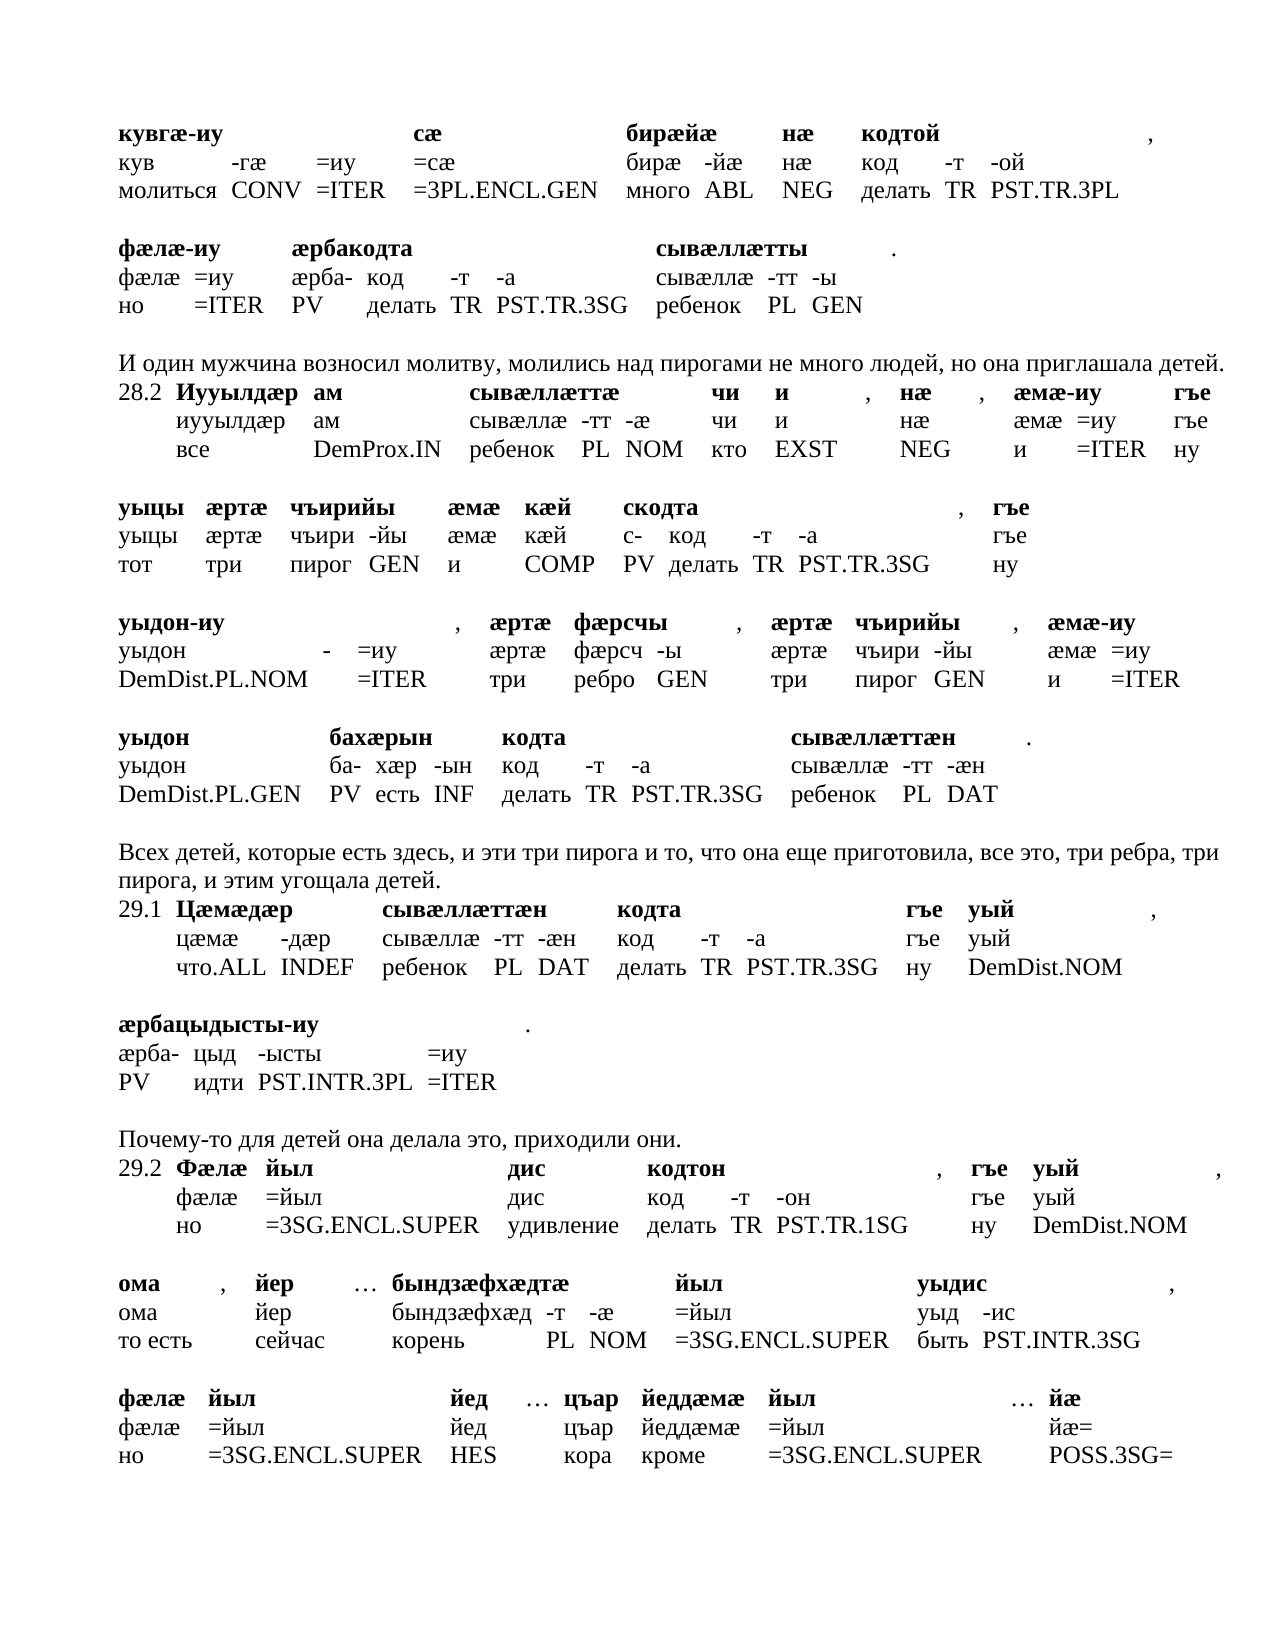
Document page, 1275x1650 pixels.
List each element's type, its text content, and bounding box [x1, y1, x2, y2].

text бирæйæ [626, 118, 768, 147]
text , [865, 377, 886, 406]
text и [447, 549, 497, 578]
text -т [700, 923, 732, 952]
text PST.INTR.3SG [982, 1326, 1141, 1354]
text æмæ-иу [1013, 377, 1160, 406]
text PST.TR.3SG [746, 952, 878, 981]
text уый [1033, 1182, 1188, 1211]
text PL [494, 952, 524, 981]
text фæрсч [574, 636, 643, 664]
text чъирийы [855, 607, 999, 636]
text йеддæмæ [641, 1412, 740, 1441]
text 29.2 [118, 1153, 162, 1182]
text PST.TR.3SG [631, 779, 763, 808]
text бындзæфхæдтæ [392, 1268, 661, 1297]
text -ой [990, 147, 1120, 176]
text -гæ [231, 147, 302, 176]
text PV [329, 779, 361, 808]
text и [774, 406, 837, 434]
text . [1026, 722, 1047, 751]
text скодта [623, 492, 944, 521]
text COMP [524, 549, 595, 578]
text INDEF [280, 952, 354, 981]
text -а [798, 521, 930, 549]
text идти [193, 1067, 244, 1096]
text код [861, 147, 931, 176]
text ну [993, 549, 1027, 578]
text Фæлæ [176, 1153, 252, 1182]
text йеддæмæ [641, 1383, 754, 1412]
text GEN [934, 664, 985, 693]
text æмæ-иу [1047, 607, 1194, 636]
text код [502, 751, 571, 779]
text GEN [368, 549, 420, 578]
text - [322, 636, 343, 664]
text сывæллæттæ [469, 377, 697, 406]
text но [176, 1211, 238, 1239]
text NOM [589, 1326, 647, 1354]
text … [525, 1383, 550, 1412]
text =иу [1111, 636, 1180, 664]
text =ITER [194, 291, 264, 319]
text -ысты [258, 1038, 413, 1067]
text делать [669, 549, 738, 578]
text . [524, 1009, 546, 1038]
text йер [255, 1297, 325, 1326]
text æртæ [205, 521, 262, 549]
text уый [968, 894, 1137, 923]
text быть [917, 1326, 969, 1354]
text корень [392, 1326, 532, 1354]
text æртæ [771, 636, 827, 664]
text TR [944, 176, 977, 204]
text INF [433, 779, 474, 808]
text æрбакодта [291, 233, 642, 262]
text сывæллæ [469, 406, 567, 434]
text ома [118, 1297, 192, 1326]
text -йы [934, 636, 985, 664]
text йыл [265, 1153, 493, 1182]
text пирог [290, 549, 355, 578]
text TR [585, 779, 617, 808]
text И один мужчина возносил молитву, молились над пирогами не много людей, но она приглашала детей. [118, 348, 1249, 377]
text EXST [774, 434, 837, 463]
text делать [367, 291, 436, 319]
text сывæллæ [382, 923, 480, 952]
text , [936, 1153, 957, 1182]
text Всех детей, которые есть здесь, и эти три пирога и то, что она еще приготовила, все это, три ребра, три пирога, и этим угощала детей. [118, 837, 1249, 894]
text æмæ [1013, 406, 1063, 434]
text -т [546, 1297, 575, 1326]
text -дæр [280, 923, 354, 952]
text кувгæ-иу [118, 118, 399, 147]
text цъар [563, 1412, 613, 1441]
text сæ [413, 118, 612, 147]
text , [1150, 894, 1171, 923]
text , [736, 607, 757, 636]
text три [771, 664, 827, 693]
text йæ [1049, 1383, 1187, 1412]
text йыл [208, 1383, 436, 1412]
text -ы [812, 262, 863, 291]
text чъири [855, 636, 920, 664]
text , [958, 492, 979, 521]
text хæр [375, 751, 420, 779]
text ABL [704, 176, 754, 204]
text æртæ [489, 636, 546, 664]
text уыдон [118, 636, 308, 664]
text TR [752, 549, 784, 578]
text -а [496, 262, 628, 291]
text уыдон [118, 751, 302, 779]
text -йы [368, 521, 420, 549]
text цъар [563, 1383, 627, 1412]
text ну [1174, 434, 1208, 463]
text фæлæ [118, 262, 180, 291]
text кто [711, 434, 747, 463]
text HES [450, 1441, 497, 1469]
text чъирийы [290, 492, 434, 521]
text сывæллæтты [656, 233, 877, 262]
text -т [585, 751, 617, 779]
text =ITER [357, 664, 427, 693]
text Цæмæдæр [176, 894, 368, 923]
text -æн [947, 751, 998, 779]
text POSS.3SG= [1049, 1441, 1173, 1469]
text йед [450, 1383, 511, 1412]
text -æн [538, 923, 589, 952]
text гъе [906, 923, 940, 952]
text уыцы [118, 521, 178, 549]
text -т [730, 1182, 762, 1211]
text ам [313, 406, 442, 434]
text GEN [657, 664, 708, 693]
text удивление [507, 1211, 619, 1239]
text NOM [625, 434, 683, 463]
text уый [1033, 1153, 1202, 1182]
text PST.TR.3SG [798, 549, 930, 578]
text -æ [625, 406, 683, 434]
text , [1169, 1268, 1190, 1297]
text , [978, 377, 999, 406]
text делать [502, 779, 571, 808]
text -тт [494, 923, 524, 952]
text кодта [502, 722, 777, 751]
text -ы [657, 636, 708, 664]
text æртæ [489, 607, 560, 636]
text -т [944, 147, 977, 176]
text ребро [574, 664, 643, 693]
text фæлæ [118, 1412, 180, 1441]
text PST.INTR.3PL [258, 1067, 413, 1096]
text =ITER [1111, 664, 1180, 693]
text код [669, 521, 738, 549]
text делать [861, 176, 931, 204]
text -йæ [704, 147, 754, 176]
text PST.TR.1SG [776, 1211, 908, 1239]
text ам [313, 377, 455, 406]
text TR [450, 291, 482, 319]
text -ис [982, 1297, 1141, 1326]
text ну [971, 1211, 1005, 1239]
text 28.2 [118, 377, 162, 406]
text тот [118, 549, 178, 578]
text уыд [917, 1297, 969, 1326]
text и [1013, 434, 1063, 463]
text уыцы [118, 492, 192, 521]
text æмæ [447, 521, 497, 549]
text сывæллæттæн [382, 894, 603, 923]
text NEG [782, 176, 833, 204]
text все [176, 434, 285, 463]
text кæй [524, 521, 595, 549]
text =иу [357, 636, 427, 664]
text молиться [118, 176, 217, 204]
text гъе [971, 1153, 1019, 1182]
text кроме [641, 1441, 740, 1469]
text и [774, 377, 851, 406]
text нæ [782, 118, 847, 147]
text гъе [906, 894, 954, 923]
text -тт [902, 751, 933, 779]
text =3PL.ENCL.GEN [413, 176, 598, 204]
text æмæ [447, 492, 511, 521]
text ребенок [382, 952, 480, 981]
text код [647, 1182, 717, 1211]
text =сæ [413, 147, 598, 176]
text PV [623, 549, 655, 578]
text код [617, 923, 687, 952]
text но [118, 291, 180, 319]
text =3SG.ENCL.SUPER [265, 1211, 480, 1239]
text сывæллæ [791, 751, 889, 779]
text … [1010, 1383, 1035, 1412]
text Почему-то для детей она делала это, приходили они. [118, 1124, 1249, 1153]
text GEN [812, 291, 863, 319]
text =3SG.ENCL.SUPER [675, 1326, 889, 1354]
text =иу [1076, 406, 1146, 434]
text TR [730, 1211, 762, 1239]
text PST.TR.3PL [990, 176, 1120, 204]
text NEG [899, 434, 951, 463]
text бындзæфхæд [392, 1297, 532, 1326]
text , [1013, 607, 1034, 636]
text фæлæ-иу [118, 233, 278, 262]
text нæ [899, 377, 965, 406]
text PL [581, 434, 611, 463]
text -тт [581, 406, 611, 434]
text фæлæ [118, 1383, 194, 1412]
text код [367, 262, 436, 291]
text есть [375, 779, 420, 808]
text -тт [767, 262, 798, 291]
text фæлæ [176, 1182, 238, 1211]
text æрба- [118, 1038, 179, 1067]
text . [891, 233, 912, 262]
text PST.TR.3SG [496, 291, 628, 319]
text æртæ [771, 607, 841, 636]
text сывæллæ [656, 262, 754, 291]
text -т [752, 521, 784, 549]
text бахæрын [329, 722, 488, 751]
text -а [631, 751, 763, 779]
text гъе [971, 1182, 1005, 1211]
text , [220, 1268, 241, 1297]
text PL [546, 1326, 575, 1354]
text Иууылдæр [176, 377, 299, 406]
text чи [711, 377, 761, 406]
text =3SG.ENCL.SUPER [768, 1441, 982, 1469]
text =ITER [427, 1067, 497, 1096]
text кодта [617, 894, 892, 923]
text TR [700, 952, 732, 981]
text гъе [993, 521, 1027, 549]
text сейчас [255, 1326, 325, 1354]
text DAT [538, 952, 589, 981]
text кодтон [647, 1153, 922, 1182]
text PV [118, 1067, 179, 1096]
text -т [450, 262, 482, 291]
text много [626, 176, 690, 204]
text гъе [1174, 377, 1222, 406]
text чи [711, 406, 747, 434]
text æрба- [291, 262, 353, 291]
text делать [617, 952, 687, 981]
text 29.1 [118, 894, 162, 923]
text гъе [993, 492, 1041, 521]
text ома [118, 1268, 206, 1297]
text , [1215, 1153, 1236, 1182]
text ребенок [656, 291, 754, 319]
text CONV [231, 176, 302, 204]
text -он [776, 1182, 908, 1211]
text PV [291, 291, 353, 319]
text сывæллæттæн [791, 722, 1012, 751]
text уыдис [917, 1268, 1155, 1297]
text DemProx.IN [313, 434, 442, 463]
text кодтой [861, 118, 1133, 147]
text йед [450, 1412, 497, 1441]
text =йыл [768, 1412, 982, 1441]
text пирог [855, 664, 920, 693]
text йæ= [1049, 1412, 1173, 1441]
text æрбацыдысты-иу [118, 1009, 511, 1038]
text -а [746, 923, 878, 952]
text =иу [194, 262, 264, 291]
text -ын [433, 751, 474, 779]
text иууылдæр [176, 406, 285, 434]
text =3SG.ENCL.SUPER [208, 1441, 422, 1469]
text … [353, 1268, 378, 1297]
text ребенок [469, 434, 567, 463]
text =йыл [675, 1297, 889, 1326]
text цæмæ [176, 923, 267, 952]
text , [1147, 118, 1168, 147]
text дис [507, 1182, 619, 1211]
text PL [902, 779, 933, 808]
text нæ [899, 406, 951, 434]
text три [205, 549, 262, 578]
text DemDist.PL.NOM [118, 664, 308, 693]
text уыдон-иу [118, 607, 441, 636]
text то есть [118, 1326, 192, 1354]
text нæ [782, 147, 833, 176]
text DAT [947, 779, 998, 808]
text дис [507, 1153, 633, 1182]
text кув [118, 147, 217, 176]
text чъири [290, 521, 355, 549]
text кора [563, 1441, 613, 1469]
text йер [255, 1268, 339, 1297]
text -æ [589, 1297, 647, 1326]
text , [454, 607, 476, 636]
text =ITER [1076, 434, 1146, 463]
text йыл [675, 1268, 903, 1297]
text и [1047, 664, 1097, 693]
text но [118, 1441, 180, 1469]
text =йыл [208, 1412, 422, 1441]
text гъе [1174, 406, 1208, 434]
text =ITER [316, 176, 386, 204]
text ребенок [791, 779, 889, 808]
text йыл [768, 1383, 996, 1412]
text бирæ [626, 147, 690, 176]
text фæрсчы [574, 607, 722, 636]
text делать [647, 1211, 717, 1239]
text кæй [524, 492, 609, 521]
text æртæ [205, 492, 276, 521]
text что.ALL [176, 952, 267, 981]
text =йыл [265, 1182, 480, 1211]
text DemDist.NOM [968, 952, 1123, 981]
text ба- [329, 751, 361, 779]
text с- [623, 521, 655, 549]
text =иу [316, 147, 386, 176]
text DemDist.NOM [1033, 1211, 1188, 1239]
text =иу [427, 1038, 497, 1067]
text ну [906, 952, 940, 981]
text цыд [193, 1038, 244, 1067]
text уыдон [118, 722, 315, 751]
text три [489, 664, 546, 693]
text уый [968, 923, 1123, 952]
text DemDist.PL.GEN [118, 779, 302, 808]
text æмæ [1047, 636, 1097, 664]
text PL [767, 291, 798, 319]
